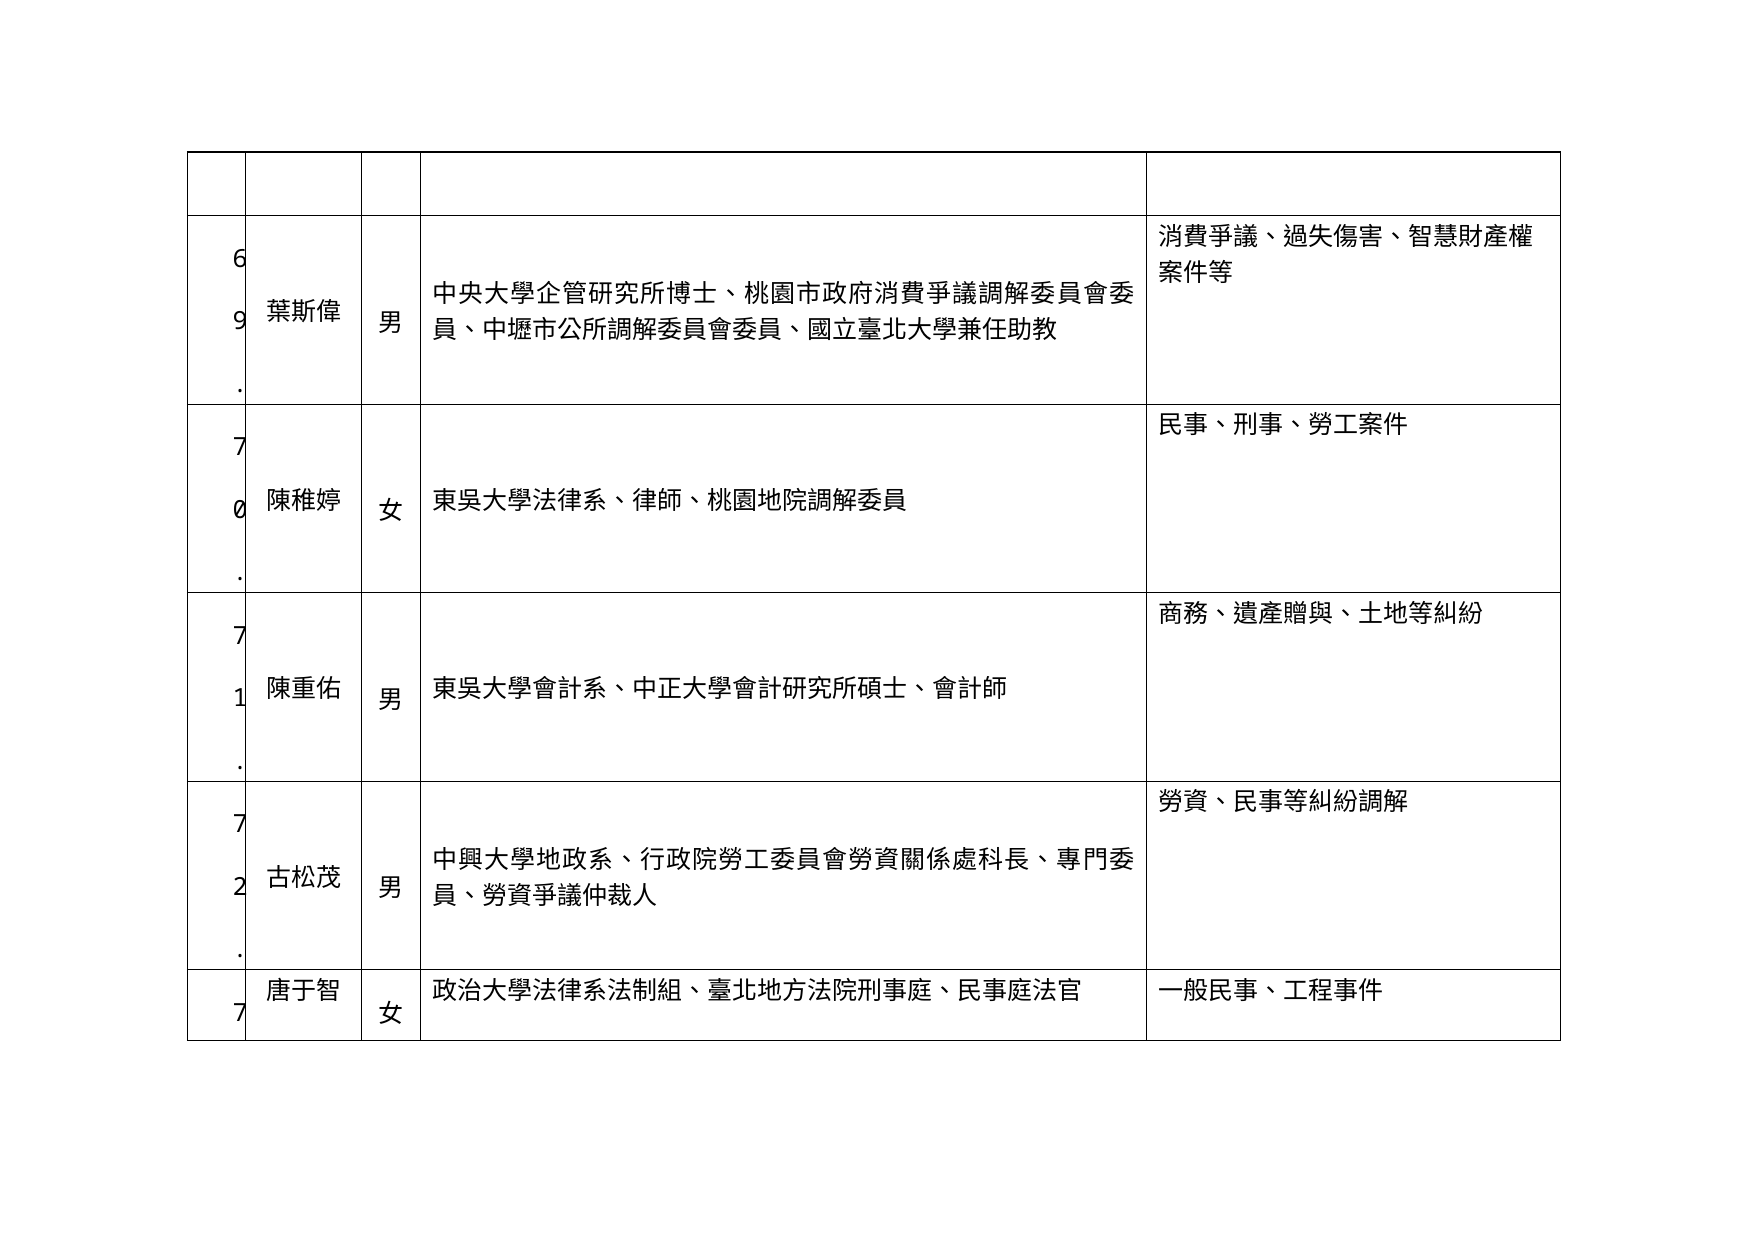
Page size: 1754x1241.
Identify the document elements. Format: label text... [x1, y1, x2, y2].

table_cell [188, 216, 245, 403]
table_cell 中興大學地政系、行政院勞工委員會勞資關係處科長、專門委員、勞資爭議仲裁人 [421, 782, 1146, 969]
table_cell 葉斯偉 [246, 216, 361, 403]
table_cell [246, 153, 361, 215]
table_cell 消費爭議、過失傷害、智慧財產權案件等 [1147, 216, 1560, 403]
table_cell 中央大學企管研究所博士、桃園市政府消費爭議調解委員會委員、中壢市公所調解委員會委員、國立臺北大學兼任助教 [421, 216, 1146, 403]
table_cell 古松茂 [246, 782, 361, 969]
table_cell 唐于智 [246, 970, 361, 1040]
table_cell [237, 506, 243, 516]
table_cell [236, 257, 243, 265]
table_cell [362, 153, 420, 215]
table_cell [188, 970, 245, 1040]
table_cell 陳重佑 [246, 593, 361, 781]
table_cell 東吳大學法律系、律師、桃園地院調解委員 [421, 405, 1146, 592]
table_cell 男 [362, 593, 420, 781]
table_cell [188, 405, 245, 592]
table_cell 政治大學法律系法制組、臺北地方法院刑事庭、民事庭法官 [421, 970, 1146, 1040]
table_cell [188, 153, 245, 215]
table_cell [421, 153, 1146, 215]
table_cell [236, 313, 243, 321]
table_cell 民事、刑事、勞工案件 [1147, 405, 1560, 592]
table_cell 陳稚婷 [246, 405, 361, 592]
table_cell [237, 883, 245, 893]
table_cell 一般民事、工程事件 [1147, 970, 1560, 1040]
table_cell 男 [362, 216, 420, 403]
table_cell 東吳大學會計系、中正大學會計研究所碩士、會計師 [421, 593, 1146, 781]
table_cell [236, 502, 241, 512]
table_cell 女 [362, 970, 420, 1040]
table_cell [188, 593, 245, 781]
table_cell [1147, 153, 1560, 215]
table_cell 女 [362, 405, 420, 592]
table_cell [188, 782, 245, 969]
table_cell 商務、遺產贈與、土地等糾紛 [1147, 593, 1560, 781]
table_cell 勞資、民事等糾紛調解 [1147, 782, 1560, 969]
table_cell 男 [362, 782, 420, 969]
